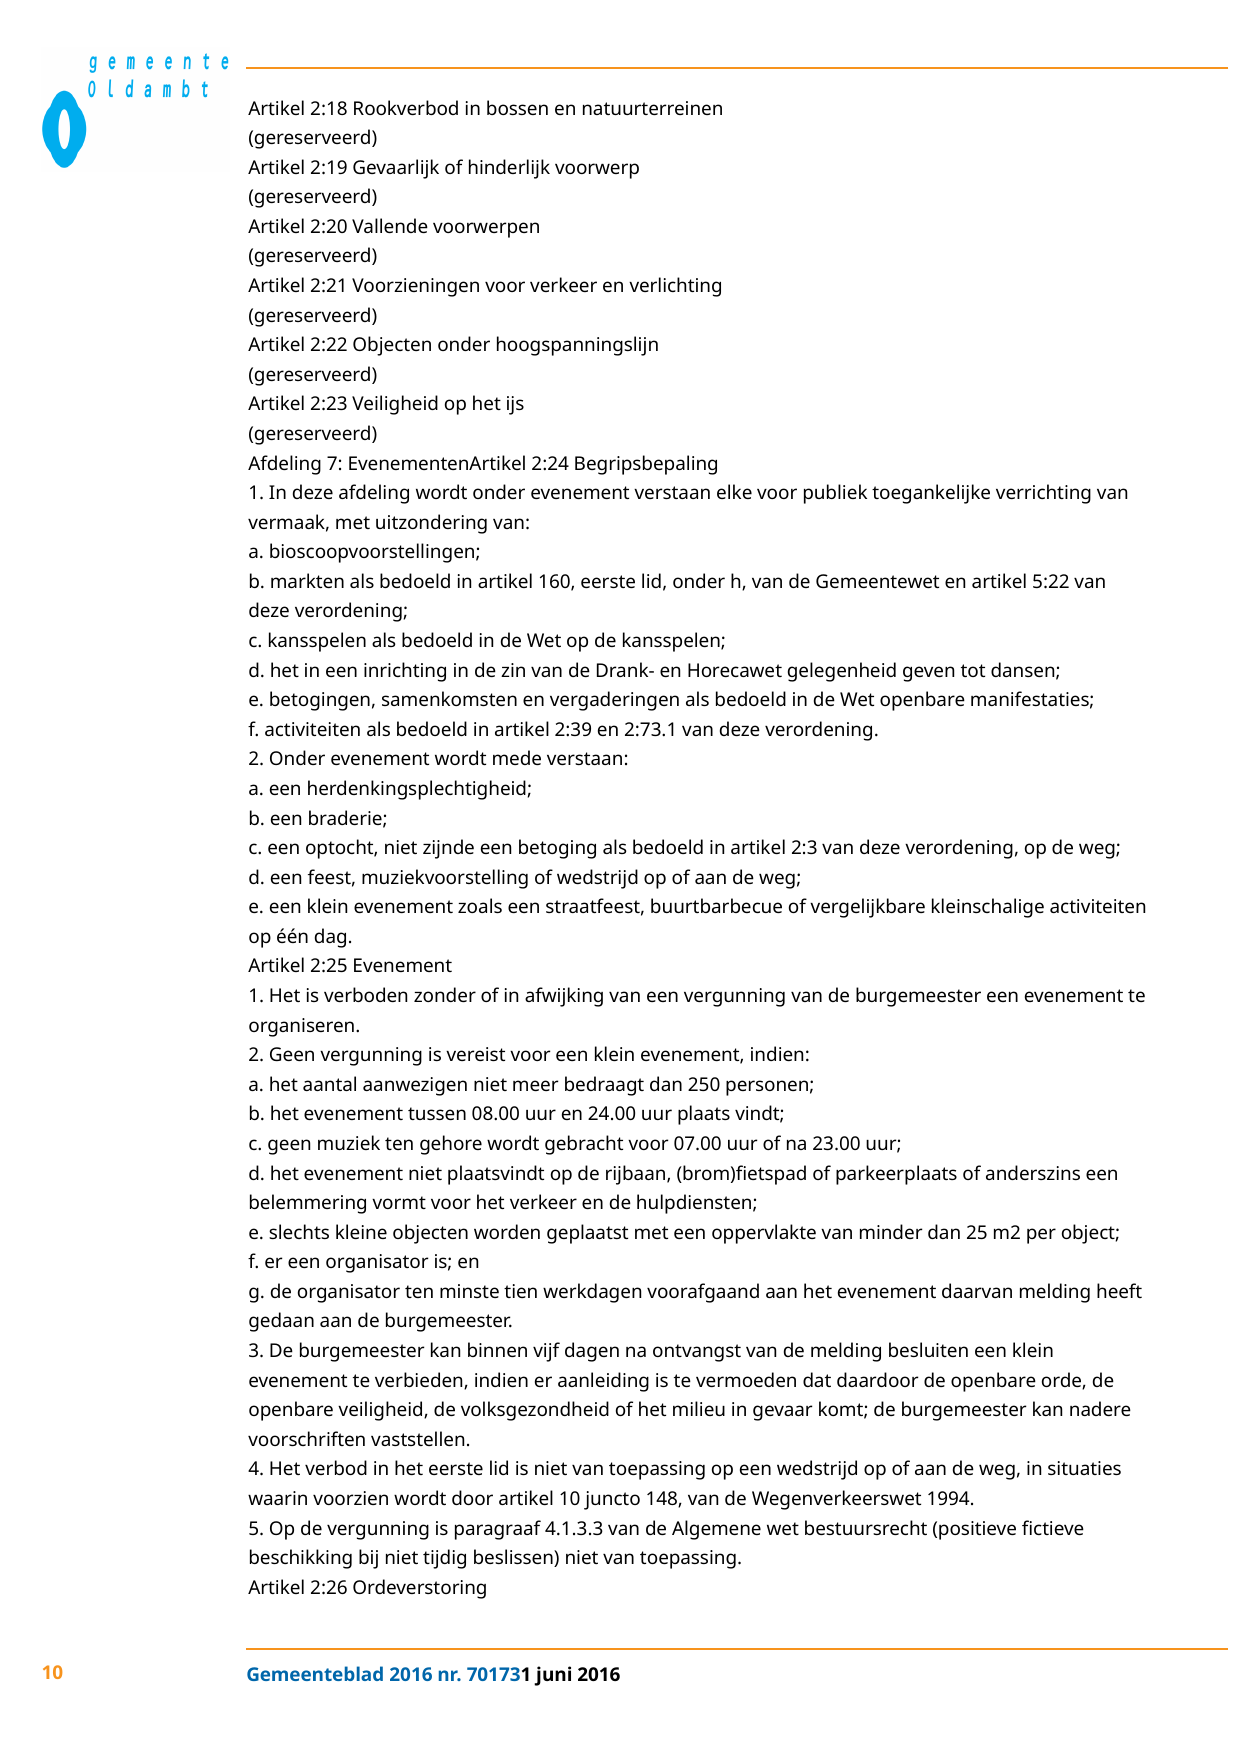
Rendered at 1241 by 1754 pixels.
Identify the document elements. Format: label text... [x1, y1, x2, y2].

text 4. Het verbod in het eerste lid is niet van toepassing op een wedstrijd op of aan de weg, in situaties waarin voorzien wordt door artikel 10 juncto 148, van de Wegenverkeerswet 1994. [248, 1456, 1152, 1511]
text Artikel 2:26 Ordeverstoring [248, 1574, 1152, 1600]
text 1. Het is verboden zonder of in afwijking van een vergunning van de burgemeester een evenement te organiseren. [248, 982, 1152, 1038]
text c. een optocht, niet zijnde een betoging als bedoeld in artikel 2:3 van deze verordening, op de weg; [248, 834, 1152, 860]
text (gereserveerd) [248, 302, 1152, 328]
text a. het aantal aanwezigen niet meer bedraagt dan 250 personen; [248, 1071, 1152, 1097]
text g. de organisator ten minste tien werkdagen voorafgaand aan het evenement daarvan melding heeft gedaan aan de burgemeester. [248, 1278, 1152, 1333]
text (gereserveerd) [248, 361, 1152, 387]
text c. kansspelen als bedoeld in de Wet op de kansspelen; [248, 627, 1152, 653]
text b. markten als bedoeld in artikel 160, eerste lid, onder h, van de Gemeentewet en artikel 5:22 van deze verordening; [248, 568, 1152, 623]
text 1. In deze afdeling wordt onder evenement verstaan elke voor publiek toegankelijke verrichting van vermaak, met uitzondering van: [248, 479, 1152, 535]
text a. een herdenkingsplechtigheid; [248, 775, 1152, 801]
text Artikel 2:22 Objecten onder hoogspanningslijn [248, 331, 1152, 357]
text Artikel 2:20 Vallende voorwerpen [248, 213, 1152, 239]
text d. een feest, muziekvoorstelling of wedstrijd op of aan de weg; [248, 864, 1152, 890]
text (gereserveerd) [248, 420, 1152, 446]
text b. het evenement tussen 08.00 uur en 24.00 uur plaats vindt; [248, 1101, 1152, 1126]
text f. activiteiten als bedoeld in artikel 2:39 en 2:73.1 van deze verordening. [248, 716, 1152, 742]
text 3. De burgemeester kan binnen vijf dagen na ontvangst van de melding besluiten een klein evenement te verbieden, indien er aanleiding is te vermoeden dat daardoor de openbare orde, de openbare veiligheid, de volksgezondheid of het milieu in gevaar komt; de burgemeester kan nadere voorschriften vaststellen. [248, 1337, 1152, 1452]
text (gereserveerd) [248, 243, 1152, 268]
text Artikel 2:23 Veiligheid op het ijs [248, 391, 1152, 416]
text Artikel 2:19 Gevaarlijk of hinderlijk voorwerp [248, 154, 1152, 180]
text (gereserveerd) [248, 124, 1152, 150]
text Artikel 2:18 Rookverbod in bossen en natuurterreinen [248, 95, 1152, 121]
text Afdeling 7: EvenementenArtikel 2:24 Begripsbepaling [248, 450, 1152, 476]
text 2. Geen vergunning is vereist voor een klein evenement, indien: [248, 1041, 1152, 1067]
text Artikel 2:25 Evenement [248, 953, 1152, 978]
text f. er een organisator is; en [248, 1248, 1152, 1274]
text 2. Onder evenement wordt mede verstaan: [248, 746, 1152, 771]
text 5. Op de vergunning is paragraaf 4.1.3.3 van de Algemene wet bestuursrecht (positieve fictieve beschikking bij niet tijdig beslissen) niet van toepassing. [248, 1515, 1152, 1570]
text (gereserveerd) [248, 183, 1152, 209]
text a. bioscoopvoorstellingen; [248, 538, 1152, 564]
text Artikel 2:21 Voorzieningen voor verkeer en verlichting [248, 272, 1152, 298]
text c. geen muziek ten gehore wordt gebracht voor 07.00 uur of na 23.00 uur; [248, 1130, 1152, 1156]
text b. een braderie; [248, 805, 1152, 831]
text e. een klein evenement zoals een straatfeest, buurtbarbecue of vergelijkbare kleinschalige activiteiten op één dag. [248, 893, 1152, 949]
text d. het evenement niet plaatsvindt op de rijbaan, (brom)fietspad of parkeerplaats of anderszins een belemmering vormt voor het verkeer en de hulpdiensten; [248, 1160, 1152, 1215]
text d. het in een inrichting in de zin van de Drank- en Horecawet gelegenheid geven tot dansen; [248, 657, 1152, 683]
text e. slechts kleine objecten worden geplaatst met een oppervlakte van minder dan 25 m2 per object; [248, 1219, 1152, 1245]
text e. betogingen, samenkomsten en vergaderingen als bedoeld in de Wet openbare manifestaties; [248, 686, 1152, 712]
picture [41, 47, 231, 172]
